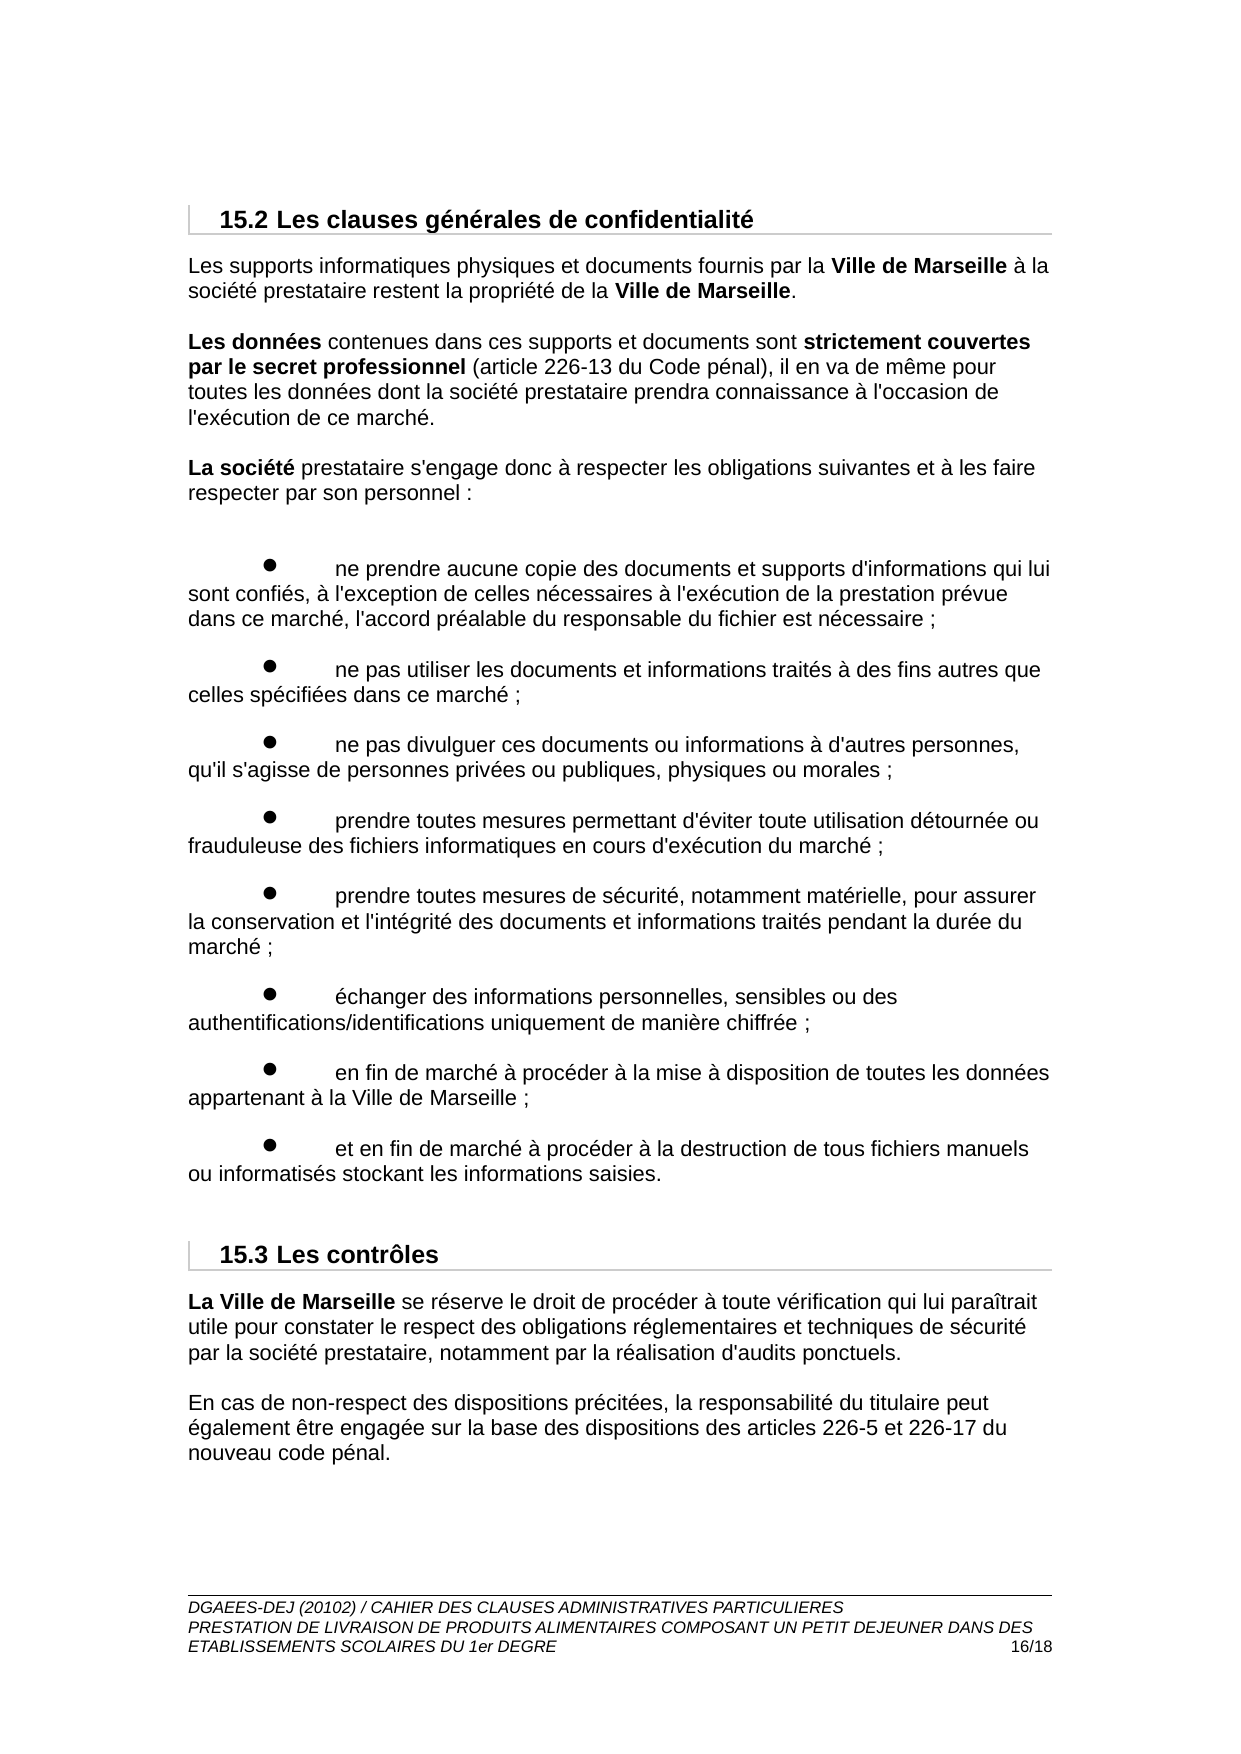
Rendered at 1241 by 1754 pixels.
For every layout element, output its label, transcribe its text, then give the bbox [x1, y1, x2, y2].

text Les données contenues dans ces supports et documents sont strictement couvertes par le secret professionnel (article 226-13 du Code pénal), il en va de même pour toutes les données dont la société prestataire prendra connaissance à l'occasion de l'exécution de ce marché. [188, 329, 1052, 429]
subtitle Les contrôles [190, 1241, 1052, 1269]
list et en fin de marché à procéder à la destruction de tous fichiers manuels ou informatisés stockant les informations saisies. [188, 1135, 1052, 1186]
list échanger des informations personnelles, sensibles ou des authentifications/identifications uniquement de manière chiffrée ; [188, 984, 1052, 1034]
subtitle Les clauses générales de confidentialité [188, 204, 1052, 233]
list ne pas utiliser les documents et informations traités à des fins autres que celles spécifiées dans ce marché ; [188, 656, 1052, 707]
list ne pas divulguer ces documents ou informations à d'autres personnes, qu'il s'agisse de personnes privées ou publiques, physiques ou morales ; [188, 732, 1052, 782]
list prendre toutes mesures permettant d'éviter toute utilisation détournée ou frauduleuse des fichiers informatiques en cours d'exécution du marché ; [188, 808, 1052, 858]
list en fin de marché à procéder à la mise à disposition de toutes les données appartenant à la Ville de Marseille ; [188, 1060, 1052, 1110]
list ne prendre aucune copie des documents et supports d'informations qui lui sont confiés, à l'exception de celles nécessaires à l'exécution de la prestation prévue dans ce marché, l'accord préalable du responsable du fichier est nécessaire ; [188, 556, 1052, 631]
list prendre toutes mesures de sécurité, notamment matérielle, pour assurer la conservation et l'intégrité des documents et informations traités pendant la durée du marché ; [188, 883, 1052, 959]
text La Ville de Marseille se réserve le droit de procéder à toute vérification qui lui paraîtrait utile pour constater le respect des obligations réglementaires et techniques de sécurité par la société prestataire, notamment par la réalisation d'audits ponctuels. [188, 1289, 1052, 1365]
text La société prestataire s'engage donc à respecter les obligations suivantes et à les faire respecter par son personnel : [188, 455, 1052, 505]
text Les supports informatiques physiques et documents fournis par la Ville de Marseille à la société prestataire restent la propriété de la Ville de Marseille. [188, 253, 1052, 303]
text En cas de non-respect des dispositions précitées, la responsabilité du titulaire peut également être engagée sur la base des dispositions des articles 226-5 et 226-17 du nouveau code pénal. [188, 1390, 1052, 1466]
